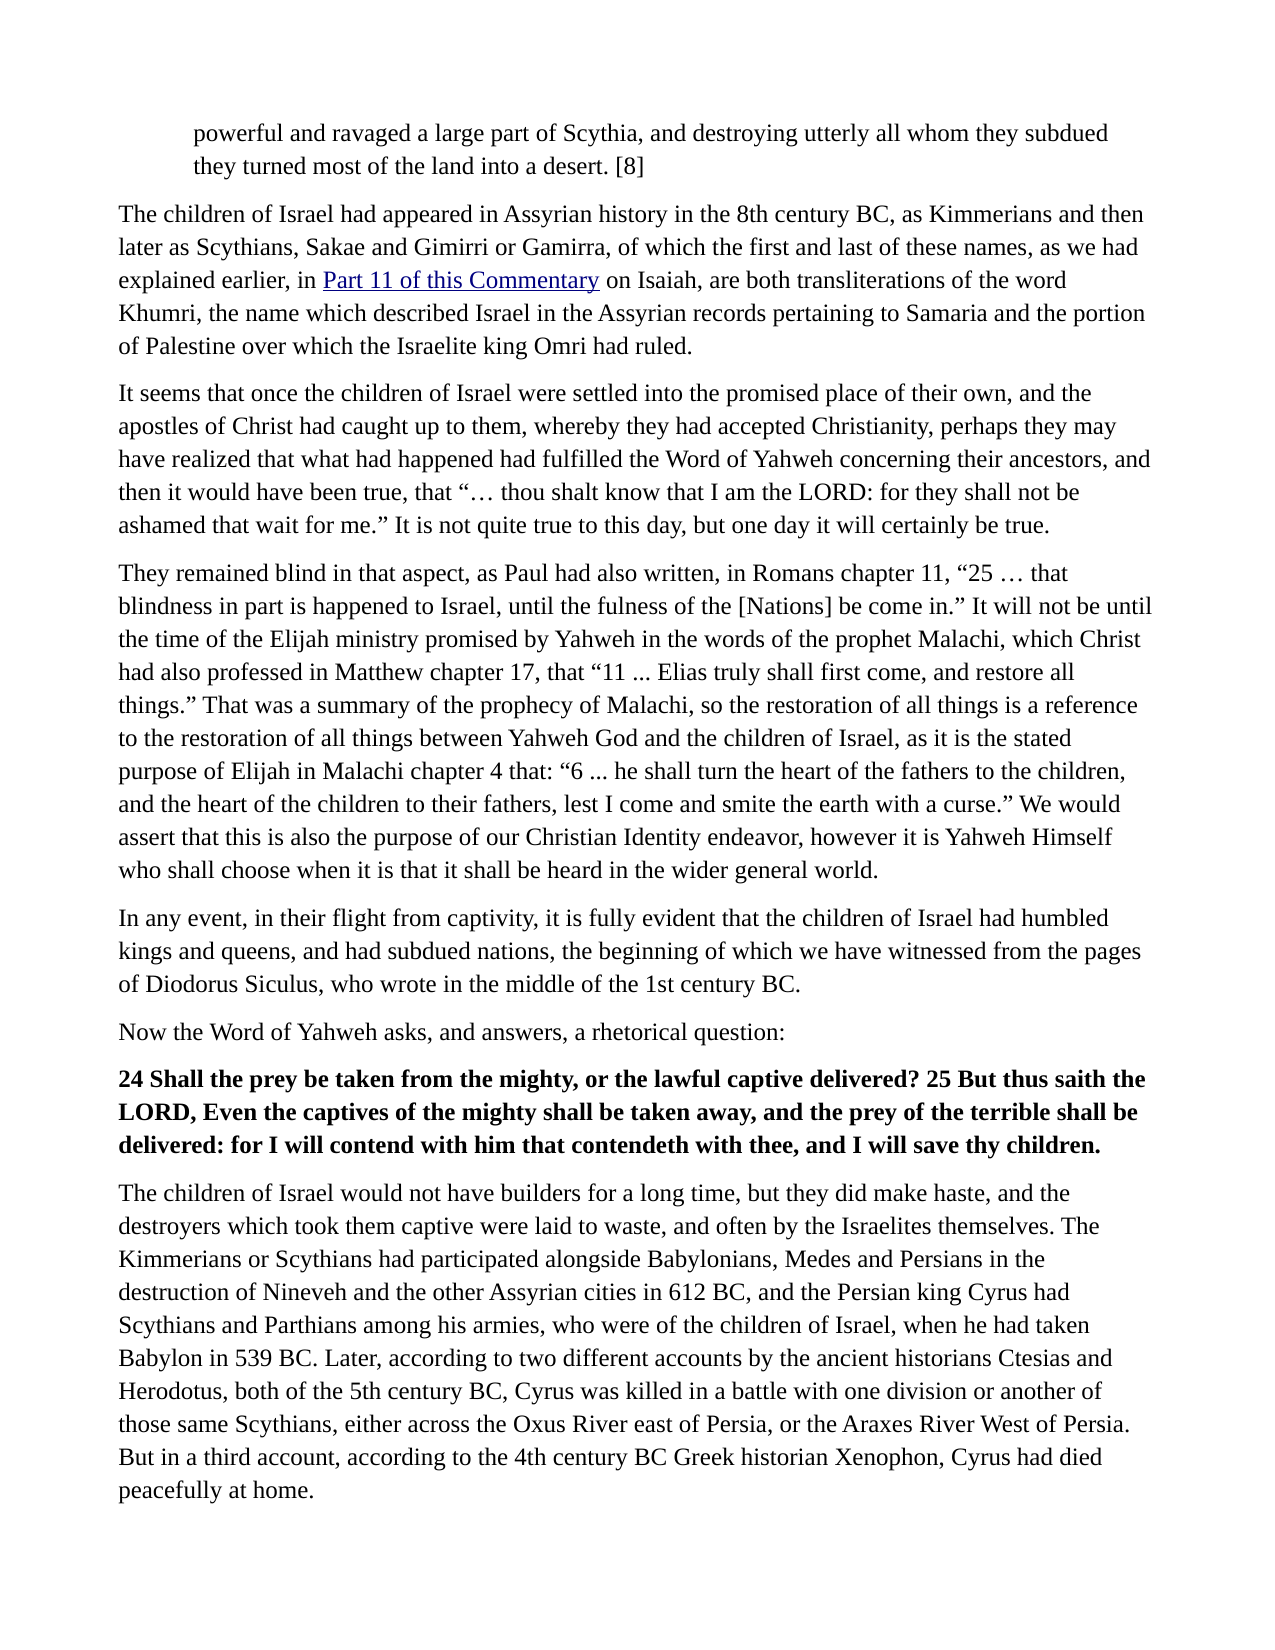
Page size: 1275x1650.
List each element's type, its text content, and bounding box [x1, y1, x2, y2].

text It seems that once the children of Israel were settled into the promised place of their own, and the apostles of Christ had caught up to them, whereby they had accepted Christianity, perhaps they may have realized that what had happened had fulfilled the Word of Yahweh concerning their ancestors, and then it would have been true, that “… thou shalt know that I am the LORD: for they shall not be ashamed that wait for me.” It is not quite true to this day, but one day it will certainly be true. [118, 378, 1157, 539]
text In any event, in their flight from captivity, it is fully evident that the children of Israel had humbled kings and queens, and had subdued nations, the beginning of which we have witnessed from the pages of Diodorus Siculus, who wrote in the middle of the 1st century BC. [118, 903, 1157, 998]
text The children of Israel had appeared in Assyrian history in the 8th century BC, as Kimmerians and then later as Scythians, Sakae and Gimirri or Gamirra, of which the first and last of these names, as we had explained earlier, in Part 11 of this Commentary on Isaiah, are both transliterations of the word Khumri, the name which described Israel in the Assyrian records pertaining to Samaria and the portion of Palestine over which the Israelite king Omri had ruled. [118, 199, 1157, 359]
text They remained blind in that aspect, as Paul had also written, in Romans chapter 11, “25 … that blindness in part is happened to Israel, until the fulness of the [Nations] be come in.” It will not be until the time of the Elijah ministry promised by Yahweh in the words of the prophet Malachi, which Christ had also professed in Matthew chapter 17, that “11 ... Elias truly shall first come, and restore all things.” That was a summary of the prophecy of Malachi, so the restoration of all things is a reference to the restoration of all things between Yahweh God and the children of Israel, as it is the stated purpose of Elijah in Malachi chapter 4 that: “6 ... he shall turn the heart of the fathers to the children, and the heart of the children to their fathers, lest I come and smite the earth with a curse.” We would assert that this is also the purpose of our Christian Identity endeavor, however it is Yahweh Himself who shall choose when it is that it shall be heard in the wider general world. [118, 558, 1157, 884]
text The children of Israel would not have builders for a long time, but they did make haste, and the destroyers which took them captive were laid to waste, and often by the Israelites themselves. The Kimmerians or Scythians had participated alongside Babylonians, Medes and Persians in the destruction of Nineveh and the other Assyrian cities in 612 BC, and the Persian king Cyrus had Scythians and Parthians among his armies, who were of the children of Israel, when he had taken Babylon in 539 BC. Later, according to two different accounts by the ancient historians Ctesias and Herodotus, both of the 5th century BC, Cyrus was killed in a battle with one division or another of those same Scythians, either across the Oxus River east of Persia, or the Araxes River West of Persia. But in a third account, according to the 4th century BC Greek historian Xenophon, Cyrus had died peacefully at home. [118, 1178, 1157, 1504]
text Now the Word of Yahweh asks, and answers, a rhetorical question: [118, 1017, 1157, 1045]
text 24 Shall the prey be taken from the mighty, or the lawful captive delivered? 25 But thus saith the LORD, Even the captives of the mighty shall be taken away, and the prey of the terrible shall be delivered: for I will contend with him that contendeth with thee, and I will save thy children. [118, 1064, 1157, 1159]
text powerful and ravaged a large part of Scythia, and destroying utterly all whom they subdued they turned most of the land into a desert. [8] [193, 118, 1157, 180]
